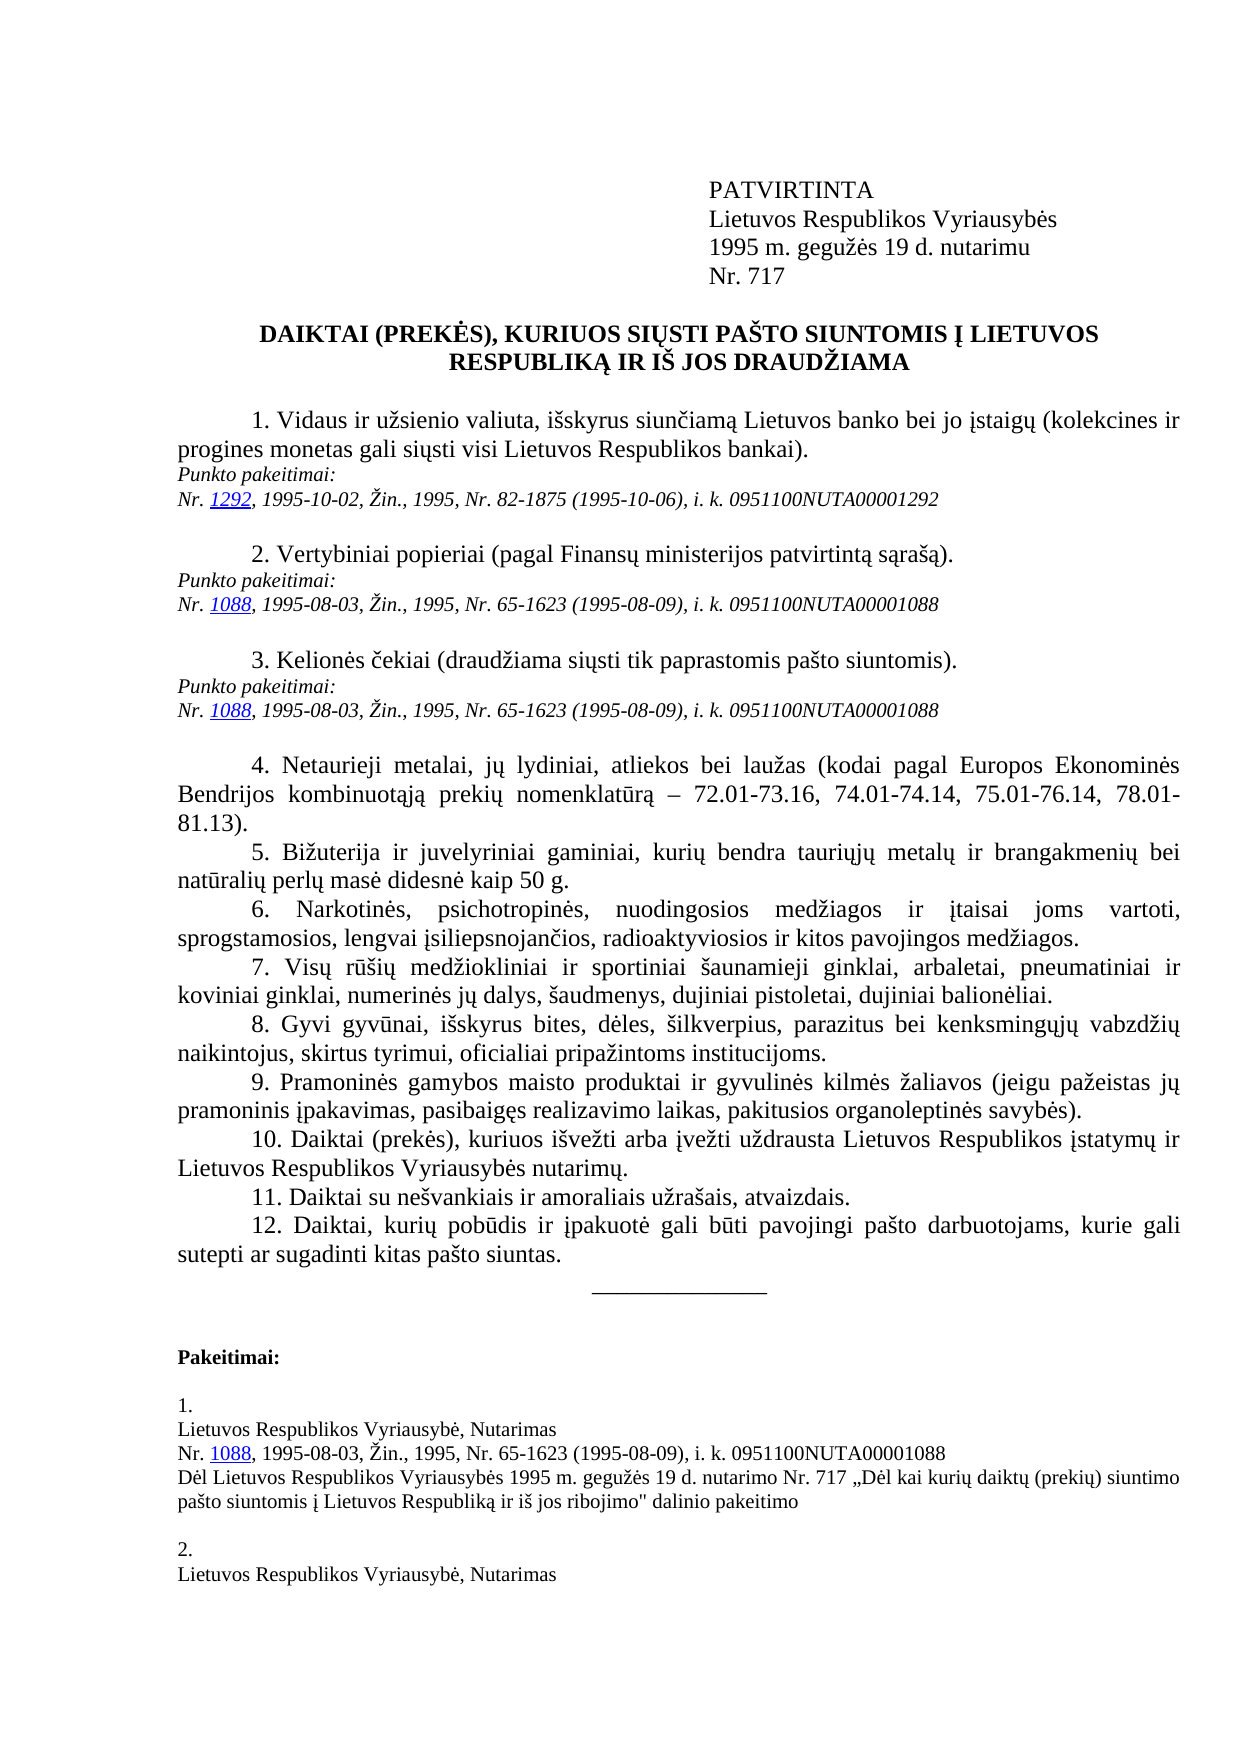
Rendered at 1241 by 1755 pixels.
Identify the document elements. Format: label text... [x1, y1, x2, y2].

text 11. Daiktai su nešvankiais ir amoraliais užrašais, atvaizdais. [177, 1182, 1181, 1211]
text 1. [177, 1393, 1181, 1417]
text 7. Visų rūšių medžiokliniai ir sportiniai šaunamieji ginklai, arbaletai, pneumatiniai ir koviniai ginklai, numerinės jų dalys, šaudmenys, dujiniai pistoletai, dujiniai balionėliai. [177, 952, 1181, 1009]
text 10. Daiktai (prekės), kuriuos išvežti arba įvežti uždrausta Lietuvos Respublikos įstatymų ir Lietuvos Respublikos Vyriausybės nutarimų. [177, 1124, 1181, 1182]
text Nr. 717 [177, 261, 1181, 290]
text 9. Pramoninės gamybos maisto produktai ir gyvulinės kilmės žaliavos (jeigu pažeistas jų pramoninis įpakavimas, pasibaigęs realizavimo laikas, pakitusios organoleptinės savybės). [177, 1067, 1181, 1124]
text 1. Vidaus ir užsienio valiuta, išskyrus siunčiamą Lietuvos banko bei jo įstaigų (kolekcines ir progines monetas gali siųsti visi Lietuvos Respublikos bankai). [177, 405, 1181, 462]
text ______________ [177, 1268, 1181, 1297]
text Nr. 1088, 1995-08-03, Žin., 1995, Nr. 65-1623 (1995-08-09), i. k. 0951100NUTA00001088 [177, 592, 1181, 616]
text 2. Vertybiniai popieriai (pagal Finansų ministerijos patvirtintą sąrašą). [177, 539, 1181, 568]
text Nr. 1088, 1995-08-03, Žin., 1995, Nr. 65-1623 (1995-08-09), i. k. 0951100NUTA00001088 [177, 1441, 1181, 1465]
text Lietuvos Respublikos Vyriausybė, Nutarimas [177, 1417, 1181, 1441]
text 2. [177, 1537, 1181, 1561]
text DAIKTAI (PREKĖS), KURIUOS SIŲSTI PAŠTO SIUNTOMIS Į LIETUVOS [177, 319, 1181, 347]
text 1995 m. gegužės 19 d. nutarimu [177, 232, 1181, 261]
text 8. Gyvi gyvūnai, išskyrus bites, dėles, šilkverpius, parazitus bei kenksmingųjų vabzdžių naikintojus, skirtus tyrimui, oficialiai pripažintoms institucijoms. [177, 1009, 1181, 1067]
text Lietuvos Respublikos Vyriausybės [177, 204, 1181, 232]
text Pakeitimai: [177, 1345, 1181, 1369]
text RESPUBLIKĄ IR IŠ JOS DRAUDŽIAMA [177, 347, 1181, 376]
text Dėl Lietuvos Respublikos Vyriausybės 1995 m. gegužės 19 d. nutarimo Nr. 717 „Dėl kai kurių daiktų (prekių) siuntimo pašto siuntomis į Lietuvos Respubliką ir iš jos ribojimo" dalinio pakeitimo [177, 1465, 1181, 1513]
text 4. Netaurieji metalai, jų lydiniai, atliekos bei laužas (kodai pagal Europos Ekonominės Bendrijos kombinuotąją prekių nomenklatūrą – 72.01-73.16, 74.01-74.14, 75.01-76.14, 78.01- 81.13). [177, 751, 1181, 837]
text 3. Kelionės čekiai (draudžiama siųsti tik paprastomis pašto siuntomis). [177, 645, 1181, 674]
text 5. Bižuterija ir juvelyriniai gaminiai, kurių bendra tauriųjų metalų ir brangakmenių bei natūralių perlų masė didesnė kaip 50 g. [177, 837, 1181, 894]
text Nr. 1292, 1995-10-02, Žin., 1995, Nr. 82-1875 (1995-10-06), i. k. 0951100NUTA00001292 [177, 486, 1181, 511]
text 6. Narkotinės, psichotropinės, nuodingosios medžiagos ir įtaisai joms vartoti, sprogstamosios, lengvai įsiliepsnojančios, radioaktyviosios ir kitos pavojingos medžiagos. [177, 894, 1181, 952]
text Punkto pakeitimai: [177, 674, 1181, 698]
text Punkto pakeitimai: [177, 462, 1181, 486]
text 12. Daiktai, kurių pobūdis ir įpakuotė gali būti pavojingi pašto darbuotojams, kurie gali sutepti ar sugadinti kitas pašto siuntas. [177, 1211, 1181, 1268]
text PATVIRTINTA [177, 175, 1181, 204]
text Nr. 1088, 1995-08-03, Žin., 1995, Nr. 65-1623 (1995-08-09), i. k. 0951100NUTA00001088 [177, 698, 1181, 722]
text Punkto pakeitimai: [177, 568, 1181, 592]
text Lietuvos Respublikos Vyriausybė, Nutarimas [177, 1561, 1181, 1586]
